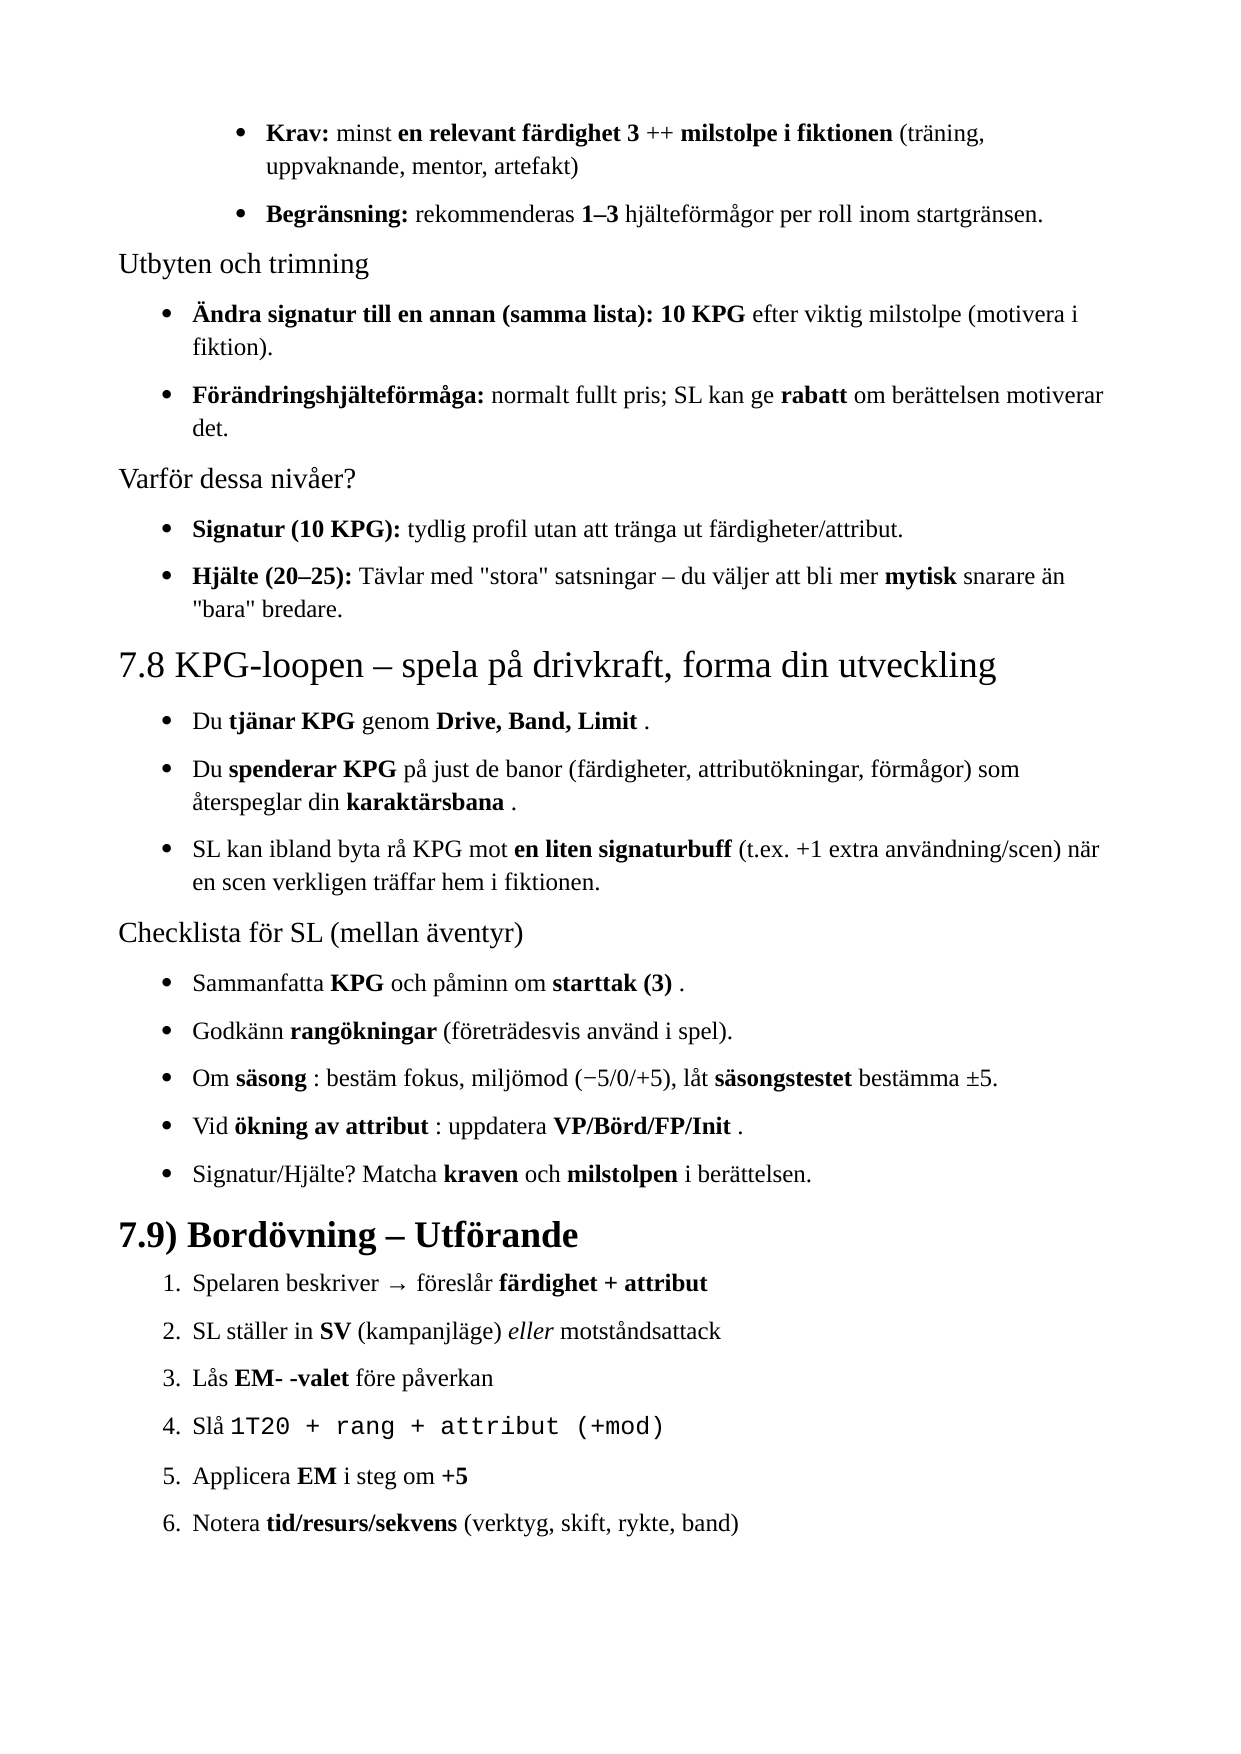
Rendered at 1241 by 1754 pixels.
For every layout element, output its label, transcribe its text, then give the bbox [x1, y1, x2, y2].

list Du tjänar KPG genom Drive, Band, Limit . [162, 706, 1122, 735]
list Spelaren beskriver → föreslår färdighet + attribut [162, 1268, 1122, 1297]
list Krav: minst en relevant färdighet 3 ++ milstolpe i fiktionen (träning, uppvaknande, mentor, artefakt) [236, 118, 1122, 180]
list Ändra signatur till en annan (samma lista): 10 KPG efter viktig milstolpe (motivera i fiktion). [162, 299, 1122, 361]
list Signatur/Hjälte? Matcha kraven och milstolpen i berättelsen. [162, 1159, 1122, 1187]
subtitle 7.9) Bordövning – Utförande [118, 1212, 1122, 1256]
list Om säsong : bestäm fokus, miljömod (−5/0/+5), låt säsongstestet bestämma ±5. [162, 1063, 1122, 1092]
list Hjälte (20–25): Tävlar med "stora" satsningar – du väljer att bli mer mytisk snarare än "bara" bredare. [162, 561, 1122, 623]
list Signatur (10 KPG): tydlig profil utan att tränga ut färdigheter/attribut. [162, 514, 1122, 543]
list Notera tid/resurs/sekvens (verktyg, skift, rykte, band) [162, 1508, 1122, 1537]
list SL kan ibland byta rå KPG mot en liten signaturbuff (t.ex. +1 extra användning/scen) när en scen verkligen träffar hem i fiktionen. [162, 834, 1122, 896]
list Godkänn rangökningar (företrädesvis använd i spel). [162, 1016, 1122, 1044]
list Vid ökning av attribut : uppdatera VP/Börd/FP/Init . [162, 1111, 1122, 1140]
list Begränsning: rekommenderas 1–3 hjälteförmågor per roll inom startgränsen. [236, 199, 1122, 227]
list Slå 1T20 + rang + attribut (+mod) [162, 1411, 1122, 1442]
subtitle 7.8 KPG-loopen – spela på drivkraft, forma din utveckling [118, 642, 1122, 685]
list Sammanfatta KPG och påminn om starttak (3) . [162, 968, 1122, 997]
list Applicera EM i steg om +5 [162, 1461, 1122, 1490]
list Lås EM- ‑valet före påverkan [162, 1363, 1122, 1392]
list SL ställer in SV (kampanjläge) eller motståndsattack [162, 1316, 1122, 1344]
list Förändringshjälteförmåga: normalt fullt pris; SL kan ge rabatt om berättelsen motiverar det. [162, 380, 1122, 442]
subtitle Checklista för SL (mellan äventyr) [118, 915, 1122, 949]
subtitle Utbyten och trimning [118, 246, 1122, 280]
subtitle Varför dessa nivåer? [118, 461, 1122, 494]
list Du spenderar KPG på just de banor (färdigheter, attributökningar, förmågor) som återspeglar din karaktärsbana . [162, 754, 1122, 816]
